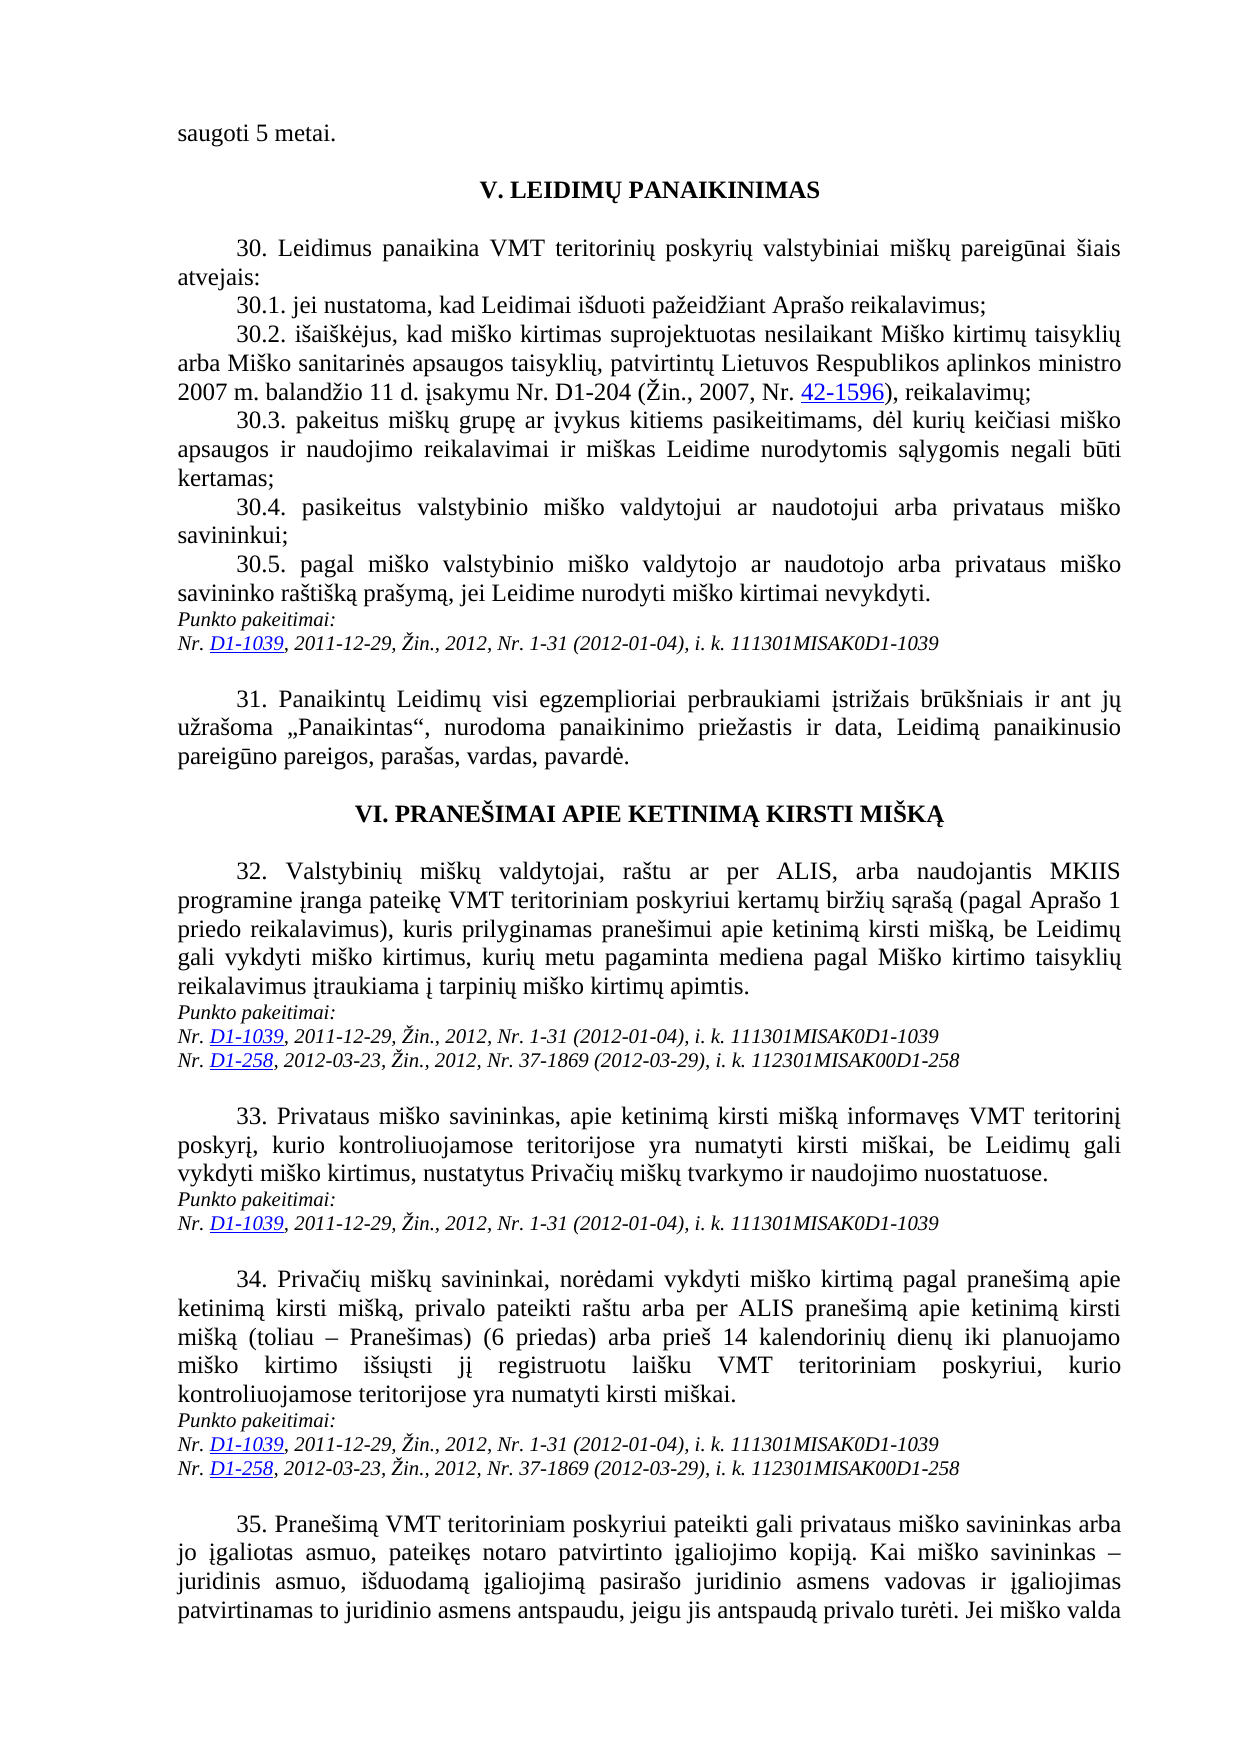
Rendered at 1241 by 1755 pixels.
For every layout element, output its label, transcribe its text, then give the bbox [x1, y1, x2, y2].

text Punkto pakeitimai: [177, 1000, 1122, 1024]
text Punkto pakeitimai: [177, 1187, 1122, 1211]
text saugoti 5 metai. [177, 118, 1122, 147]
text 35. Pranešimą VMT teritoriniam poskyriui pateikti gali privataus miško savininkas arba jo įgaliotas asmuo, pateikęs notaro patvirtinto įgaliojimo kopiją. Kai miško savininkas – juridinis asmuo, išduodamą įgaliojimą pasirašo juridinio asmens vadovas ir įgaliojimas patvirtinamas to juridinio asmens antspaudu, jeigu jis antspaudą privalo turėti. Jei miško valda [177, 1509, 1122, 1624]
text 30.2. išaiškėjus, kad miško kirtimas suprojektuotas nesilaikant Miško kirtimų taisyklių arba Miško sanitarinės apsaugos taisyklių, patvirtintų Lietuvos Respublikos aplinkos ministro 2007 m. balandžio 11 d. įsakymu Nr. D1-204 (Žin., 2007, Nr. 42-1596), reikalavimų; [177, 319, 1122, 406]
text Punkto pakeitimai: [177, 607, 1122, 631]
text Nr. D1-1039, 2011-12-29, Žin., 2012, Nr. 1-31 (2012-01-04), i. k. 111301MISAK0D1-1039 [177, 1024, 1122, 1048]
text Nr. D1-1039, 2011-12-29, Žin., 2012, Nr. 1-31 (2012-01-04), i. k. 111301MISAK0D1-1039 [177, 631, 1122, 655]
text Punkto pakeitimai: [177, 1408, 1122, 1432]
text VI. PRANEŠIMAI APIE KETINIMĄ KIRSTI MIŠKĄ [177, 799, 1122, 827]
text V. LEIDIMŲ PANAIKINIMAS [177, 176, 1122, 204]
text 30. Leidimus panaikina VMT teritorinių poskyrių valstybiniai miškų pareigūnai šiais atvejais: [177, 233, 1122, 291]
text Nr. D1-258, 2012-03-23, Žin., 2012, Nr. 37-1869 (2012-03-29), i. k. 112301MISAK00D1-258 [177, 1048, 1122, 1072]
text 30.5. pagal miško valstybinio miško valdytojo ar naudotojo arba privataus miško savininko raštišką prašymą, jei Leidime nurodyti miško kirtimai nevykdyti. [177, 549, 1122, 607]
text 30.1. jei nustatoma, kad Leidimai išduoti pažeidžiant Aprašo reikalavimus; [177, 291, 1122, 319]
text Nr. D1-258, 2012-03-23, Žin., 2012, Nr. 37-1869 (2012-03-29), i. k. 112301MISAK00D1-258 [177, 1456, 1122, 1480]
text Nr. D1-1039, 2011-12-29, Žin., 2012, Nr. 1-31 (2012-01-04), i. k. 111301MISAK0D1-1039 [177, 1432, 1122, 1456]
text 31. Panaikintų Leidimų visi egzemplioriai perbraukiami įstrižais brūkšniais ir ant jų užrašoma „Panaikintas“, nurodoma panaikinimo priežastis ir data, Leidimą panaikinusio pareigūno pareigos, parašas, vardas, pavardė. [177, 684, 1122, 770]
text 33. Privataus miško savininkas, apie ketinimą kirsti mišką informavęs VMT teritorinį poskyrį, kurio kontroliuojamose teritorijose yra numatyti kirsti miškai, be Leidimų gali vykdyti miško kirtimus, nustatytus Privačių miškų tvarkymo ir naudojimo nuostatuose. [177, 1101, 1122, 1187]
text 34. Privačių miškų savininkai, norėdami vykdyti miško kirtimą pagal pranešimą apie ketinimą kirsti mišką, privalo pateikti raštu arba per ALIS pranešimą apie ketinimą kirsti mišką (toliau – Pranešimas) (6 priedas) arba prieš 14 kalendorinių dienų iki planuojamo miško kirtimo išsiųsti jį registruotu laišku VMT teritoriniam poskyriui, kurio kontroliuojamose teritorijose yra numatyti kirsti miškai. [177, 1264, 1122, 1408]
text Nr. D1-1039, 2011-12-29, Žin., 2012, Nr. 1-31 (2012-01-04), i. k. 111301MISAK0D1-1039 [177, 1211, 1122, 1235]
text 32. Valstybinių miškų valdytojai, raštu ar per ALIS, arba naudojantis MKIIS programine įranga pateikę VMT teritoriniam poskyriui kertamų biržių sąrašą (pagal Aprašo 1 priedo reikalavimus), kuris prilyginamas pranešimui apie ketinimą kirsti mišką, be Leidimų gali vykdyti miško kirtimus, kurių metu pagaminta mediena pagal Miško kirtimo taisyklių reikalavimus įtraukiama į tarpinių miško kirtimų apimtis. [177, 856, 1122, 1000]
text 30.4. pasikeitus valstybinio miško valdytojui ar naudotojui arba privataus miško savininkui; [177, 492, 1122, 549]
text 30.3. pakeitus miškų grupę ar įvykus kitiems pasikeitimams, dėl kurių keičiasi miško apsaugos ir naudojimo reikalavimai ir miškas Leidime nurodytomis sąlygomis negali būti kertamas; [177, 406, 1122, 492]
